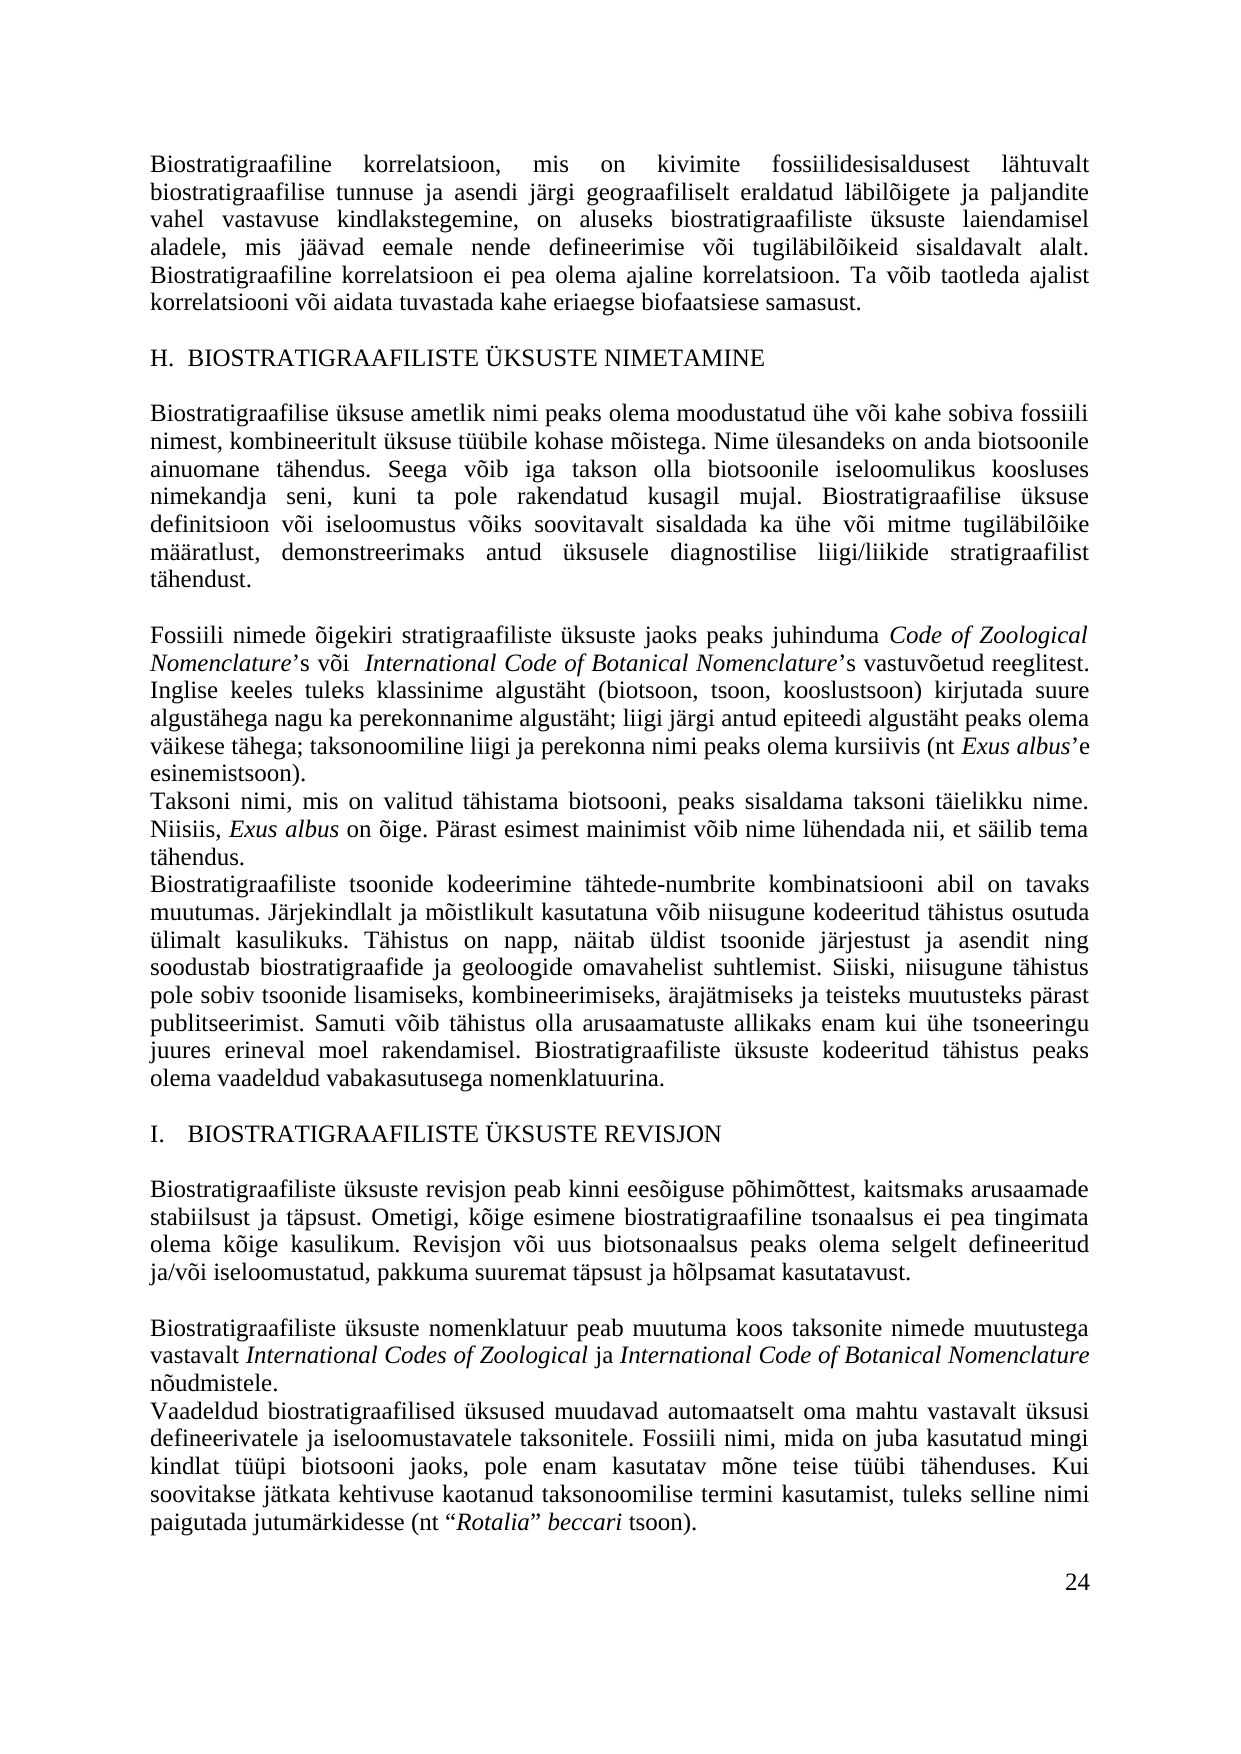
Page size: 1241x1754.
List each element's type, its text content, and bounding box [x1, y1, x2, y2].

text Biostratigraafiliste üksuste nomenklatuur peab muutuma koos taksonite nimede muutustega vastavalt International Codes of Zoological ja International Code of Botanical Nomenclature nõudmistele. [150, 1314, 1090, 1397]
text Biostratigraafiliste tsoonide kodeerimine tähtede-numbrite kombinatsiooni abil on tavaks muutumas. Järjekindlalt ja mõistlikult kasutatuna võib niisugune kodeeritud tähistus osutuda ülimalt kasulikuks. Tähistus on napp, näitab üldist tsoonide järjestust ja asendit ning soodustab biostratigraafide ja geoloogide omavahelist suhtlemist. Siiski, niisugune tähistus pole sobiv tsoonide lisamiseks, kombineerimiseks, ärajätmiseks ja teisteks muutusteks pärast publitseerimist. Samuti võib tähistus olla arusaamatuste allikaks enam kui ühe tsoneeringu juures erineval moel rakendamisel. Biostratigraafiliste üksuste kodeeritud tähistus peaks olema vaadeldud vabakasutusega nomenklatuurina. [150, 870, 1090, 1092]
text Biostratigraafiliste üksuste revisjon peab kinni eesõiguse põhimõttest, kaitsmaks arusaamade stabiilsust ja täpsust. Ometigi, kõige esimene biostratigraafiline tsonaalsus ei pea tingimata olema kõige kasulikum. Revisjon või uus biotsonaalsus peaks olema selgelt defineeritud ja/või iseloomustatud, pakkuma suuremat täpsust ja hõlpsamat kasutatavust. [150, 1175, 1090, 1286]
text Fossiili nimede õigekiri stratigraafiliste üksuste jaoks peaks juhinduma Code of Zoological Nomenclature’s või International Code of Botanical Nomenclature’s vastuvõetud reeglitest. Inglise keeles tuleks klassinime algustäht (biotsoon, tsoon, kooslustsoon) kirjutada suure algustähega nagu ka perekonnanime algustäht; liigi järgi antud epiteedi algustäht peaks olema väikese tähega; taksonoomiline liigi ja perekonna nimi peaks olema kursiivis (nt Exus albus’e esinemistsoon). [150, 621, 1090, 787]
text Biostratigraafiline korrelatsioon, mis on kivimite fossiilidesisaldusest lähtuvalt biostratigraafilise tunnuse ja asendi järgi geograafiliselt eraldatud läbilõigete ja paljandite vahel vastavuse kindlakstegemine, on aluseks biostratigraafiliste üksuste laiendamisel aladele, mis jäävad eemale nende defineerimise või tugiläbilõikeid sisaldavalt alalt. Biostratigraafiline korrelatsioon ei pea olema ajaline korrelatsioon. Ta võib taotleda ajalist korrelatsiooni või aidata tuvastada kahe eriaegse biofaatsiese samasust. [150, 150, 1090, 316]
text Biostratigraafilise üksuse ametlik nimi peaks olema moodustatud ühe või kahe sobiva fossiili nimest, kombineeritult üksuse tüübile kohase mõistega. Nime ülesandeks on anda biotsoonile ainuomane tähendus. Seega võib iga takson olla biotsoonile iseloomulikus koosluses nimekandja seni, kuni ta pole rakendatud kusagil mujal. Biostratigraafilise üksuse definitsioon või iseloomustus võiks soovitavalt sisaldada ka ühe või mitme tugiläbilõike määratlust, demonstreerimaks antud üksusele diagnostilise liigi/liikide stratigraafilist tähendust. [150, 399, 1090, 593]
subtitle BIOSTRATIGRAAFILISTE ÜKSUSTE NIMETAMINE [150, 344, 1090, 372]
subtitle BIOSTRATIGRAAFILISTE ÜKSUSTE REVISJON [150, 1120, 1090, 1147]
text Taksoni nimi, mis on valitud tähistama biotsooni, peaks sisaldama taksoni täielikku nime. Niisiis, Exus albus on õige. Pärast esimest mainimist võib nime lühendada nii, et säilib tema tähendus. [150, 787, 1090, 870]
text Vaadeldud biostratigraafilised üksused muudavad automaatselt oma mahtu vastavalt üksusi defineerivatele ja iseloomustavatele taksonitele. Fossiili nimi, mida on juba kasutatud mingi kindlat tüüpi biotsooni jaoks, pole enam kasutatav mõne teise tüübi tähenduses. Kui soovitakse jätkata kehtivuse kaotanud taksonoomilise termini kasutamist, tuleks selline nimi paigutada jutumärkidesse (nt “Rotalia” beccari tsoon). [150, 1397, 1090, 1535]
